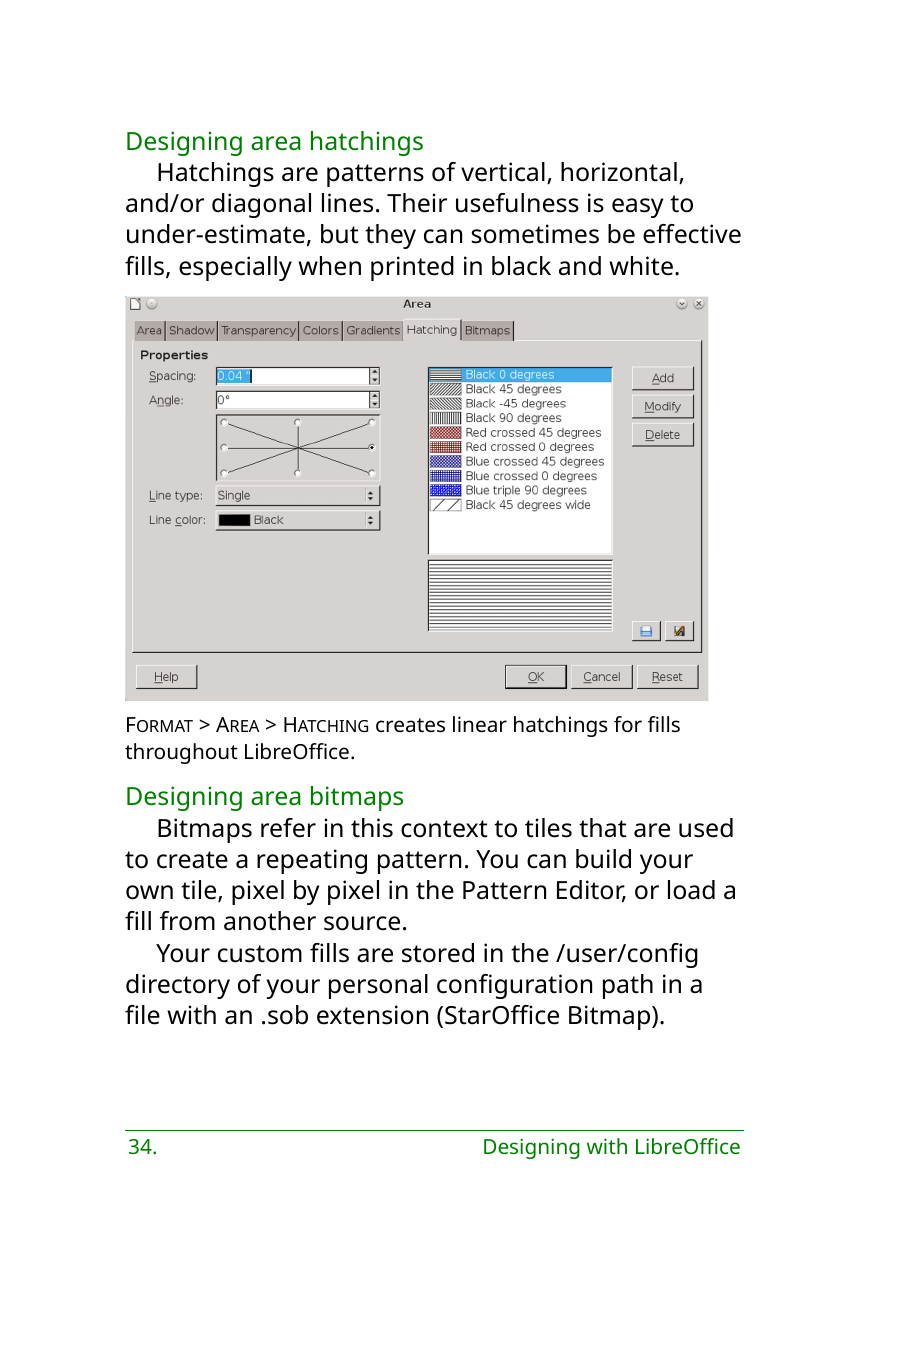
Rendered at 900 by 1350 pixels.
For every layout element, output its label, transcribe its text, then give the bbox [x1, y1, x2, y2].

table_header [125, 297, 744, 703]
text Hatchings are patterns of vertical, horizontal, and/or diagonal lines. Their usefulness is easy to under-estimate, but they can sometimes be effective fills, especially when printed in black and white. [125, 156, 744, 281]
subtitle Designing area hatchings [125, 125, 744, 156]
text Your custom fills are stored in the /user/config directory of your personal configuration path in a file with an .sob extension (StarOffice Bitmap). [125, 937, 744, 1031]
subtitle Designing area bitmaps [125, 781, 744, 812]
text Bitmaps refer in this context to tiles that are used to create a repeating pattern. You can build your own tile, pixel by pixel in the Pattern Editor, or load a fill from another source. [125, 812, 744, 937]
table_cell Format > Area > Hatching creates linear hatchings for fills throughout LibreOffice. [125, 703, 744, 765]
picture [125, 296, 709, 701]
